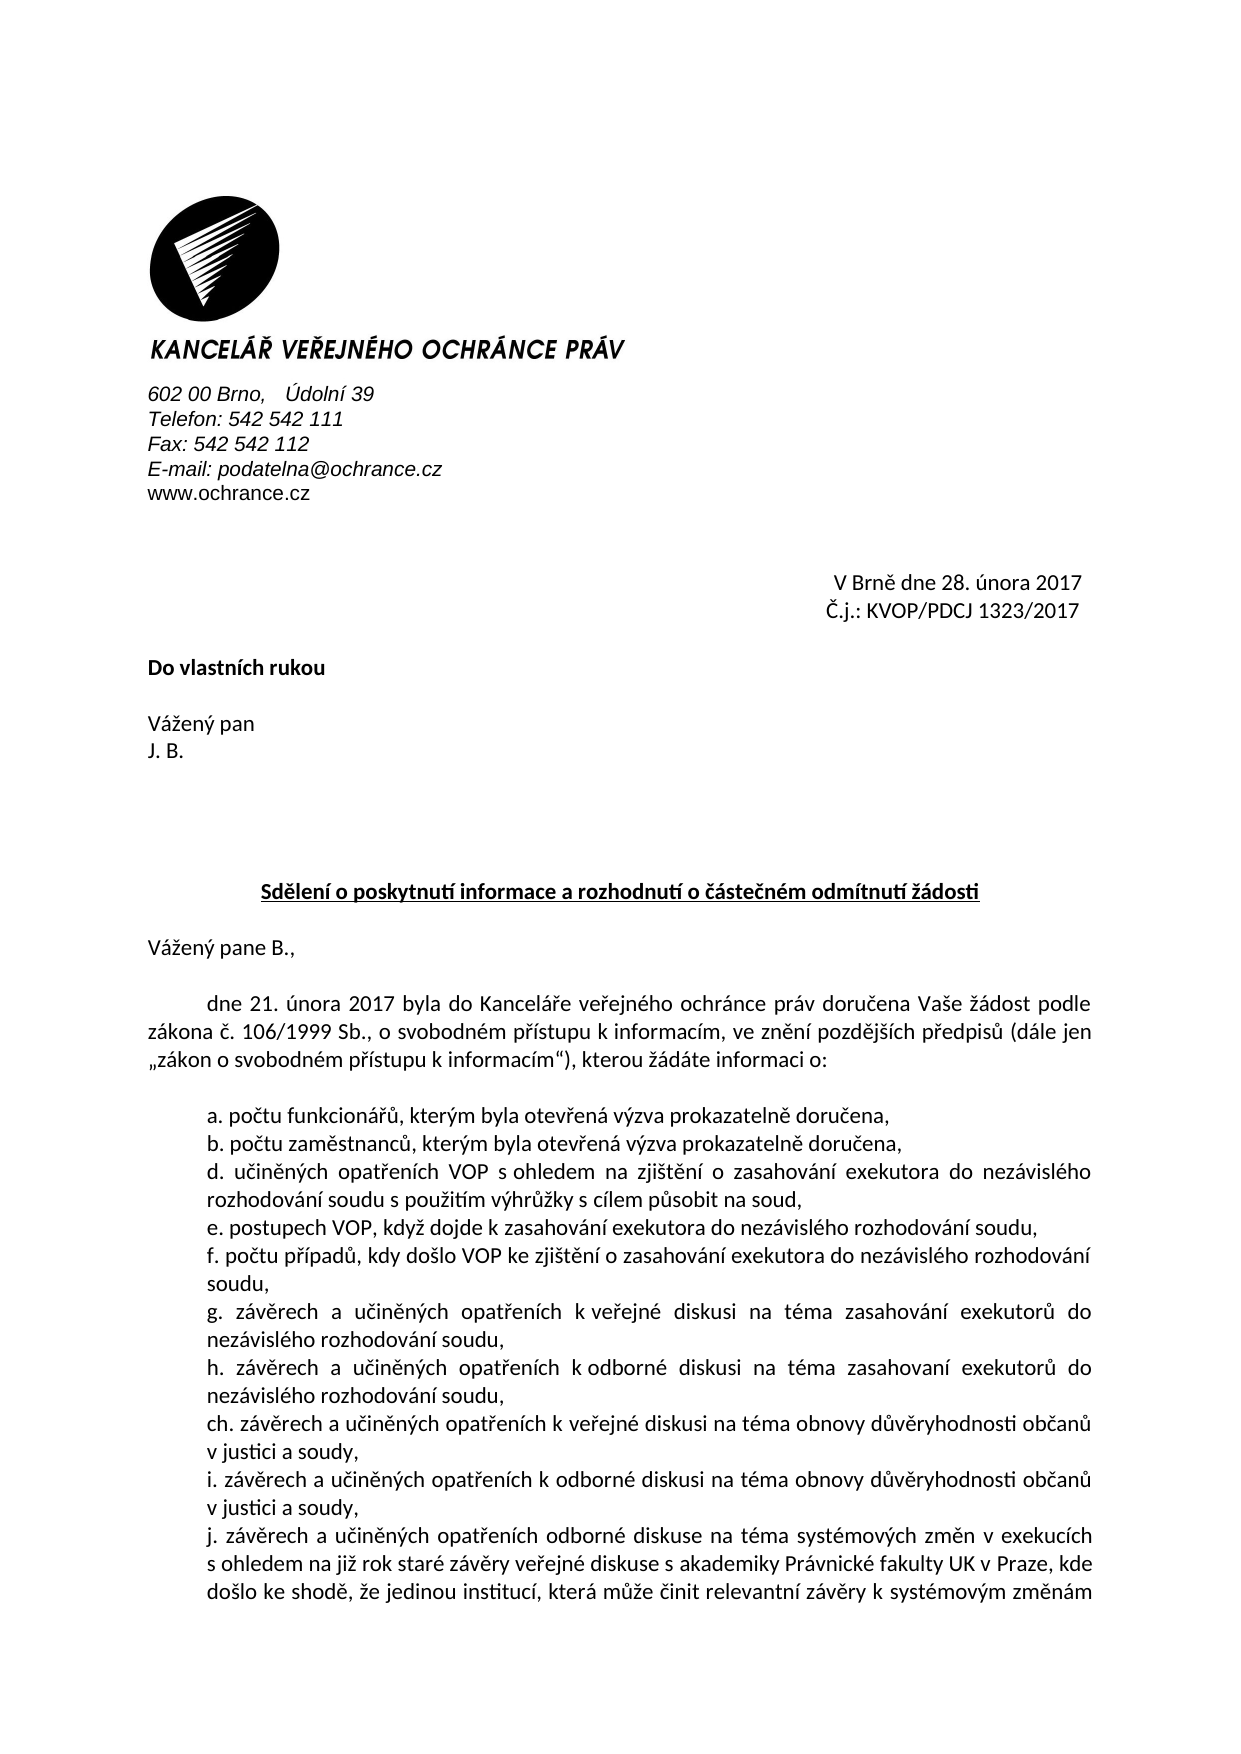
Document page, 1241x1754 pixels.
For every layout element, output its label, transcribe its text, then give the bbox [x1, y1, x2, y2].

text Sdělení o poskytnutí informace a rozhodnutí o částečném odmítnutí žádosti [148, 877, 1093, 905]
text Do vlastních rukou [148, 653, 1093, 681]
text ch. závěrech a učiněných opatřeních k veřejné diskusi na téma obnovy důvěryhodnosti občanů v justici a soudy, [207, 1409, 1093, 1465]
text f. počtu případů, kdy došlo VOP ke zjištění o zasahování exekutora do nezávislého rozhodování soudu, [207, 1241, 1093, 1297]
text b. počtu zaměstnanců, kterým byla otevřená výzva prokazatelně doručena, [207, 1129, 1093, 1157]
text V Brně dne 28. února 2017 [148, 567, 1093, 597]
text Vážený pan [148, 709, 1093, 737]
text Vážený pane B., [148, 933, 1093, 961]
text j. závěrech a učiněných opatřeních odborné diskuse na téma systémových změn v exekucích s ohledem na již rok staré závěry veřejné diskuse s akademiky Právnické fakulty UK v Praze, kde došlo ke shodě, že jedinou institucí, která může činit relevantní závěry k systémovým změnám [207, 1521, 1093, 1605]
text e. postupech VOP, když dojde k zasahování exekutora do nezávislého rozhodování soudu, [207, 1213, 1093, 1241]
text h. závěrech a učiněných opatřeních k odborné diskusi na téma zasahovaní exekutorů do nezávislého rozhodování soudu, [207, 1353, 1093, 1409]
text J. B. [148, 737, 1093, 765]
text d. učiněných opatřeních VOP s ohledem na zjištění o zasahování exekutora do nezávislého rozhodování soudu s použitím výhrůžky s cílem působit na soud, [207, 1157, 1093, 1213]
text a. počtu funkcionářů, kterým byla otevřená výzva prokazatelně doručena, [207, 1101, 1093, 1129]
text Č.j.: KVOP/PDCJ 1323/2017 [146, 597, 1093, 624]
text g. závěrech a učiněných opatřeních k veřejné diskusi na téma zasahování exekutorů do nezávislého rozhodování soudu, [207, 1297, 1093, 1353]
text i. závěrech a učiněných opatřeních k odborné diskusi na téma obnovy důvěryhodnosti občanů v justici a soudy, [207, 1465, 1093, 1521]
text dne 21. února 2017 byla do Kanceláře veřejného ochránce práv doručena Vaše žádost podle zákona č. 106/1999 Sb., o svobodném přístupu k informacím, ve znění pozdějších předpisů (dále jen „zákon o svobodném přístupu k informacím“), kterou žádáte informaci o: [148, 989, 1093, 1073]
